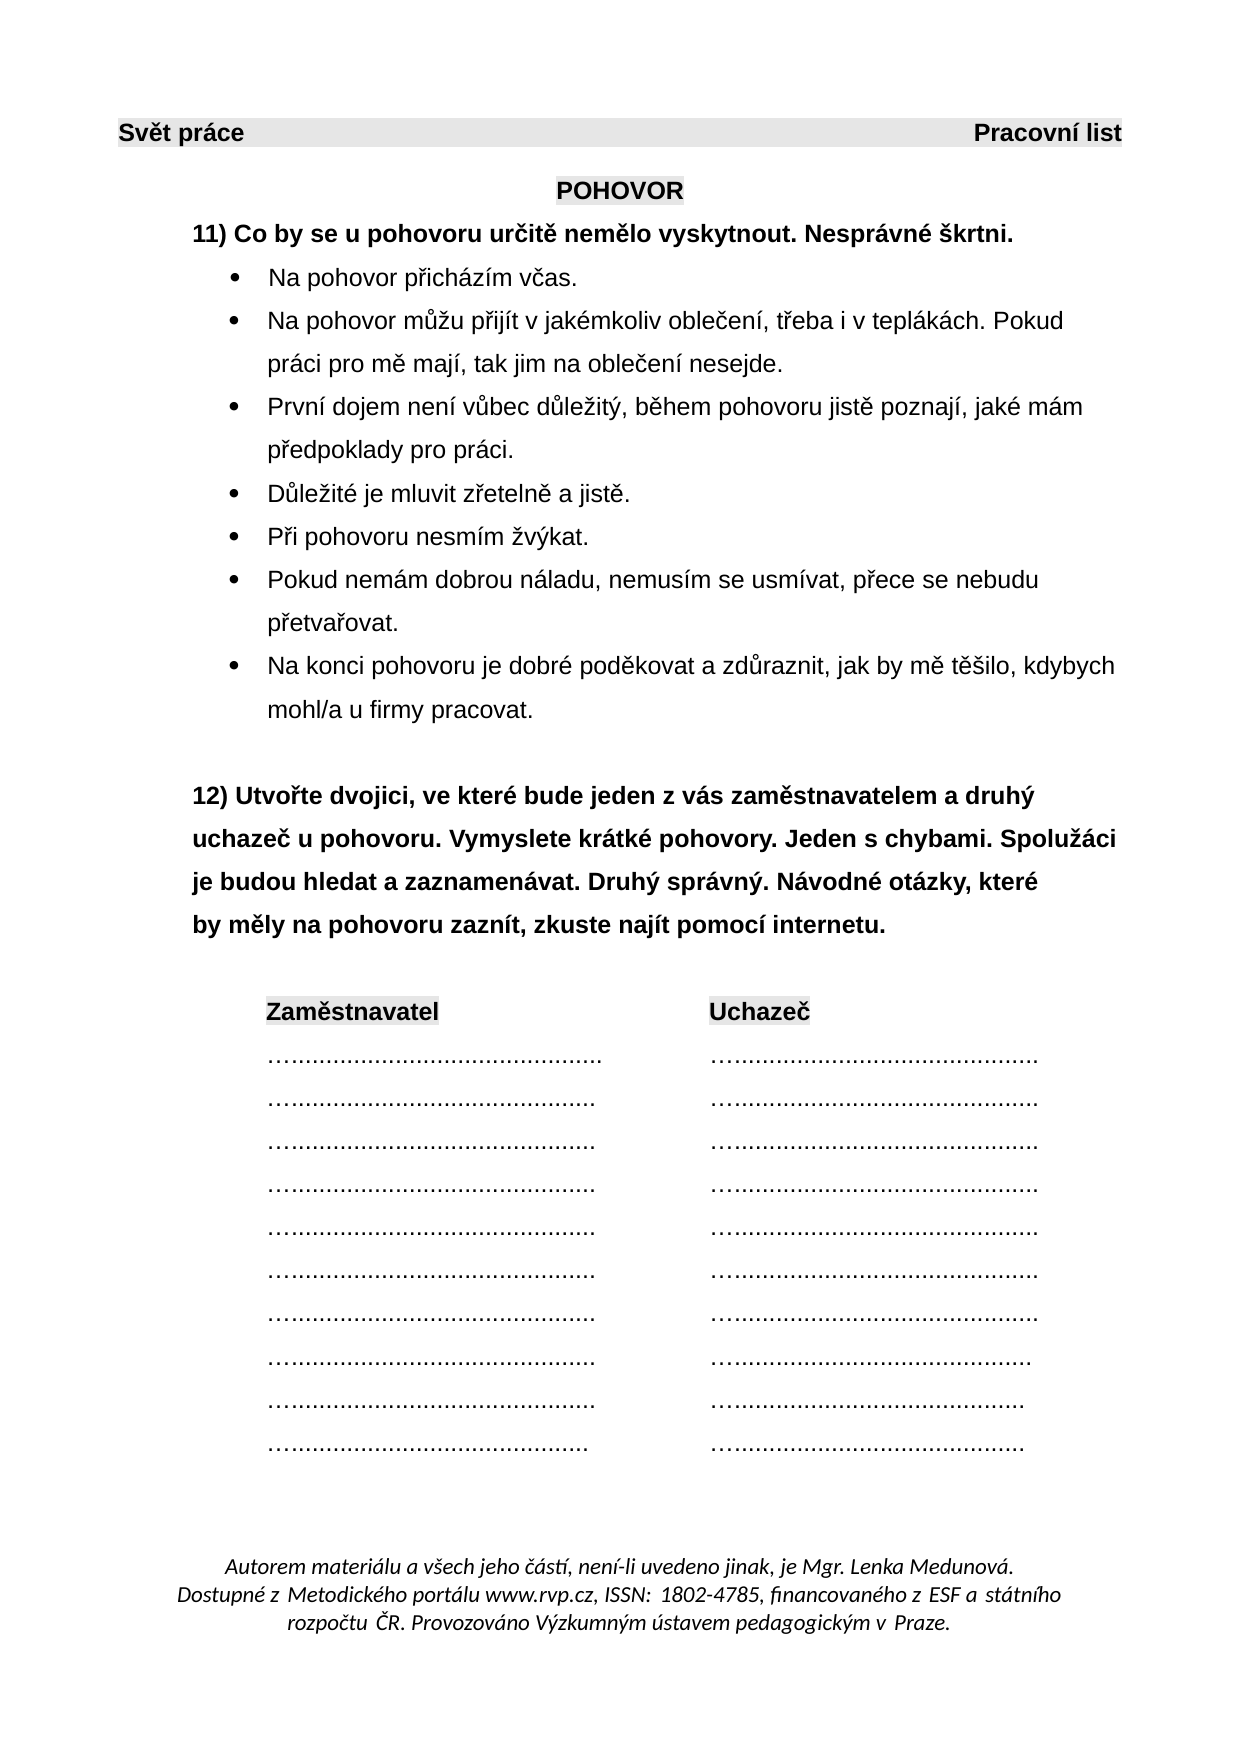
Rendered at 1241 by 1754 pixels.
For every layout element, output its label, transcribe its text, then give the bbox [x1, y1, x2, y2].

list Důležité je mluvit zřetelně a jistě. [229, 478, 1122, 507]
text POHOVOR [118, 176, 1122, 205]
list Na pohovor přicházím včas. [231, 263, 1122, 291]
text …............................................ …............................................ [118, 1255, 1122, 1284]
text …............................................ …............................................ [118, 1212, 1122, 1241]
text …............................................ …............................................ [118, 1169, 1122, 1198]
text …............................................ …........................................... [118, 1341, 1122, 1370]
text 12) Utvořte dvojici, ve které bude jeden z vás zaměstnavatelem a druhý [118, 781, 1122, 809]
text …............................................ ….......................................... [118, 1384, 1122, 1413]
text …........................................... ….......................................... [118, 1428, 1122, 1456]
text 11) Co by se u pohovoru určitě nemělo vyskytnout. Nesprávné škrtni. [118, 219, 1122, 248]
list Při pohovoru nesmím žvýkat. [229, 522, 1122, 551]
text by měly na pohovoru zaznít, zkuste najít pomocí internetu. [118, 910, 1122, 939]
text Zaměstnavatel Uchazeč [118, 996, 1122, 1025]
text uchazeč u pohovoru. Vymyslete krátké pohovory. Jeden s chybami. Spolužáci je budou hledat a zaznamenávat. Druhý správný. Návodné otázky, které [118, 824, 1122, 896]
text …............................................ …............................................ [118, 1126, 1122, 1154]
text …............................................ …............................................ [118, 1298, 1122, 1327]
text …............................................ …............................................ [118, 1083, 1122, 1111]
list Na konci pohovoru je dobré poděkovat a zdůraznit, jak by mě těšilo, kdybych mohl/a u firmy pracovat. [229, 651, 1122, 723]
list Na pohovor můžu přijít v jakémkoliv oblečení, třeba i v teplákách. Pokud práci pro mě mají, tak jim na oblečení nesejde. [229, 306, 1122, 378]
list První dojem není vůbec důležitý, během pohovoru jistě poznají, jaké mám předpoklady pro práci. [229, 392, 1122, 464]
list Pokud nemám dobrou náladu, nemusím se usmívat, přece se nebudu přetvařovat. [229, 565, 1122, 637]
text …............................................. …............................................ [118, 1039, 1122, 1068]
